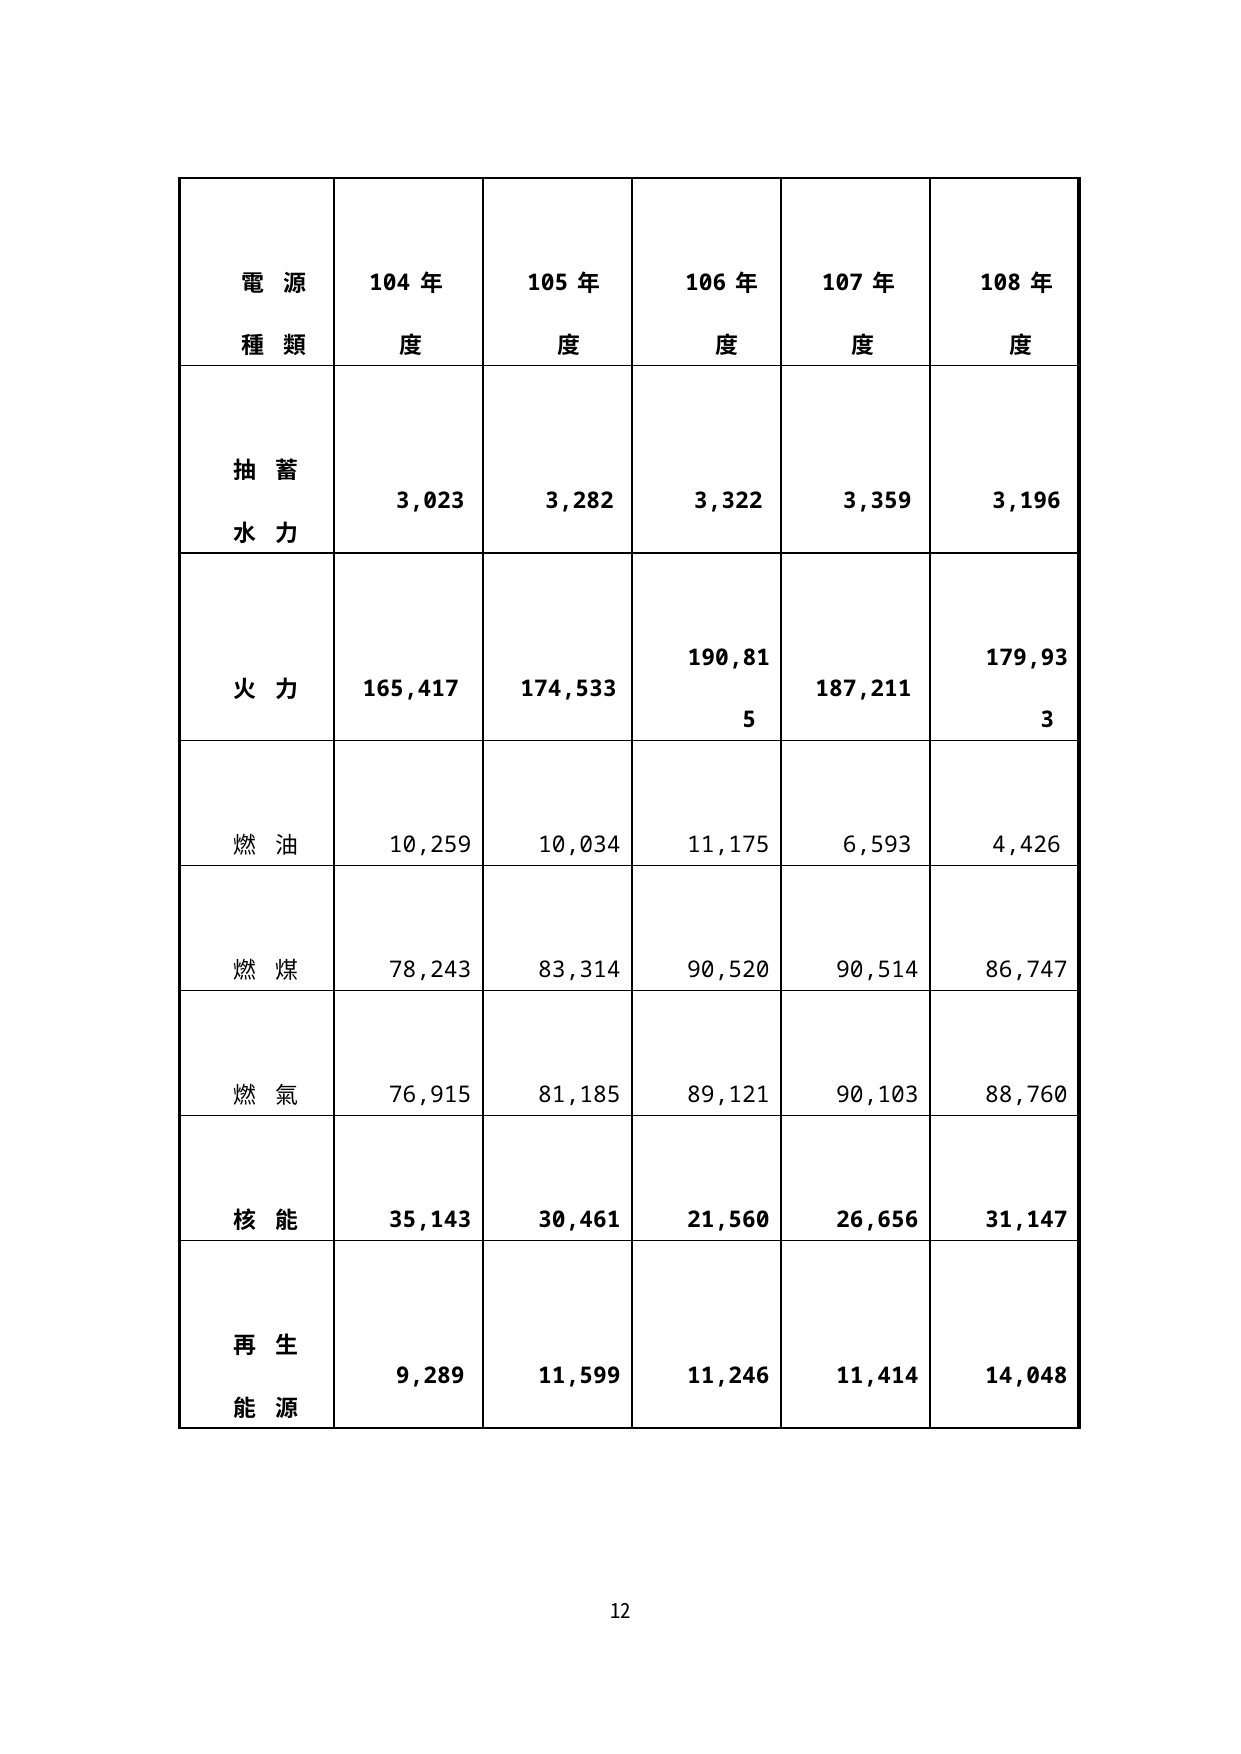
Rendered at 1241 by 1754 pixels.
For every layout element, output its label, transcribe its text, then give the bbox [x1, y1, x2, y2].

table_cell 190,815 [633, 554, 780, 740]
table_cell 再生能源 [181, 1241, 333, 1427]
table_cell 26,656 [782, 1116, 929, 1240]
table_cell 3,023 [335, 366, 482, 552]
table_cell 11,414 [782, 1241, 929, 1427]
table_cell 90,514 [782, 866, 929, 990]
table_cell 179,933 [931, 554, 1077, 740]
table_cell 105年度 [484, 179, 631, 365]
table_cell 86,747 [931, 866, 1077, 990]
table_cell 10,259 [335, 741, 482, 865]
table_cell 電源種類 [181, 179, 333, 365]
table_cell 76,915 [335, 991, 482, 1115]
table_cell 3,282 [484, 366, 631, 552]
table_cell 21,560 [633, 1116, 780, 1240]
table_cell 174,533 [484, 554, 631, 740]
table_cell 31,147 [931, 1116, 1077, 1240]
table_cell 6,593 [782, 741, 929, 865]
table_cell 燃油 [181, 741, 333, 865]
table_cell 187,211 [782, 554, 929, 740]
table_cell 11,599 [484, 1241, 631, 1427]
table_cell 106年度 [633, 179, 780, 365]
table_cell 107年度 [782, 179, 929, 365]
table_cell 90,520 [633, 866, 780, 990]
table_cell 核能 [181, 1116, 333, 1240]
table_cell 14,048 [931, 1241, 1077, 1427]
table_cell 燃氣 [181, 991, 333, 1115]
table_cell 3,196 [931, 366, 1077, 552]
table_cell 11,246 [633, 1241, 780, 1427]
table_cell 11,175 [633, 741, 780, 865]
table_cell 抽蓄水力 [181, 366, 333, 552]
table_cell 81,185 [484, 991, 631, 1115]
table_cell 10,034 [484, 741, 631, 865]
table_cell 9,289 [335, 1241, 482, 1427]
table_cell 78,243 [335, 866, 482, 990]
table_cell 30,461 [484, 1116, 631, 1240]
table_cell 火力 [181, 554, 333, 740]
table_cell 35,143 [335, 1116, 482, 1240]
table_cell 4,426 [931, 741, 1077, 865]
table_cell 90,103 [782, 991, 929, 1115]
table_cell 104年度 [335, 179, 482, 365]
table_cell 3,322 [633, 366, 780, 552]
table_cell 3,359 [782, 366, 929, 552]
table_cell 88,760 [931, 991, 1077, 1115]
table_cell 89,121 [633, 991, 780, 1115]
table_cell 108年度 [931, 179, 1077, 365]
table_cell 83,314 [484, 866, 631, 990]
table_cell 燃煤 [181, 866, 333, 990]
table_cell 165,417 [335, 554, 482, 740]
